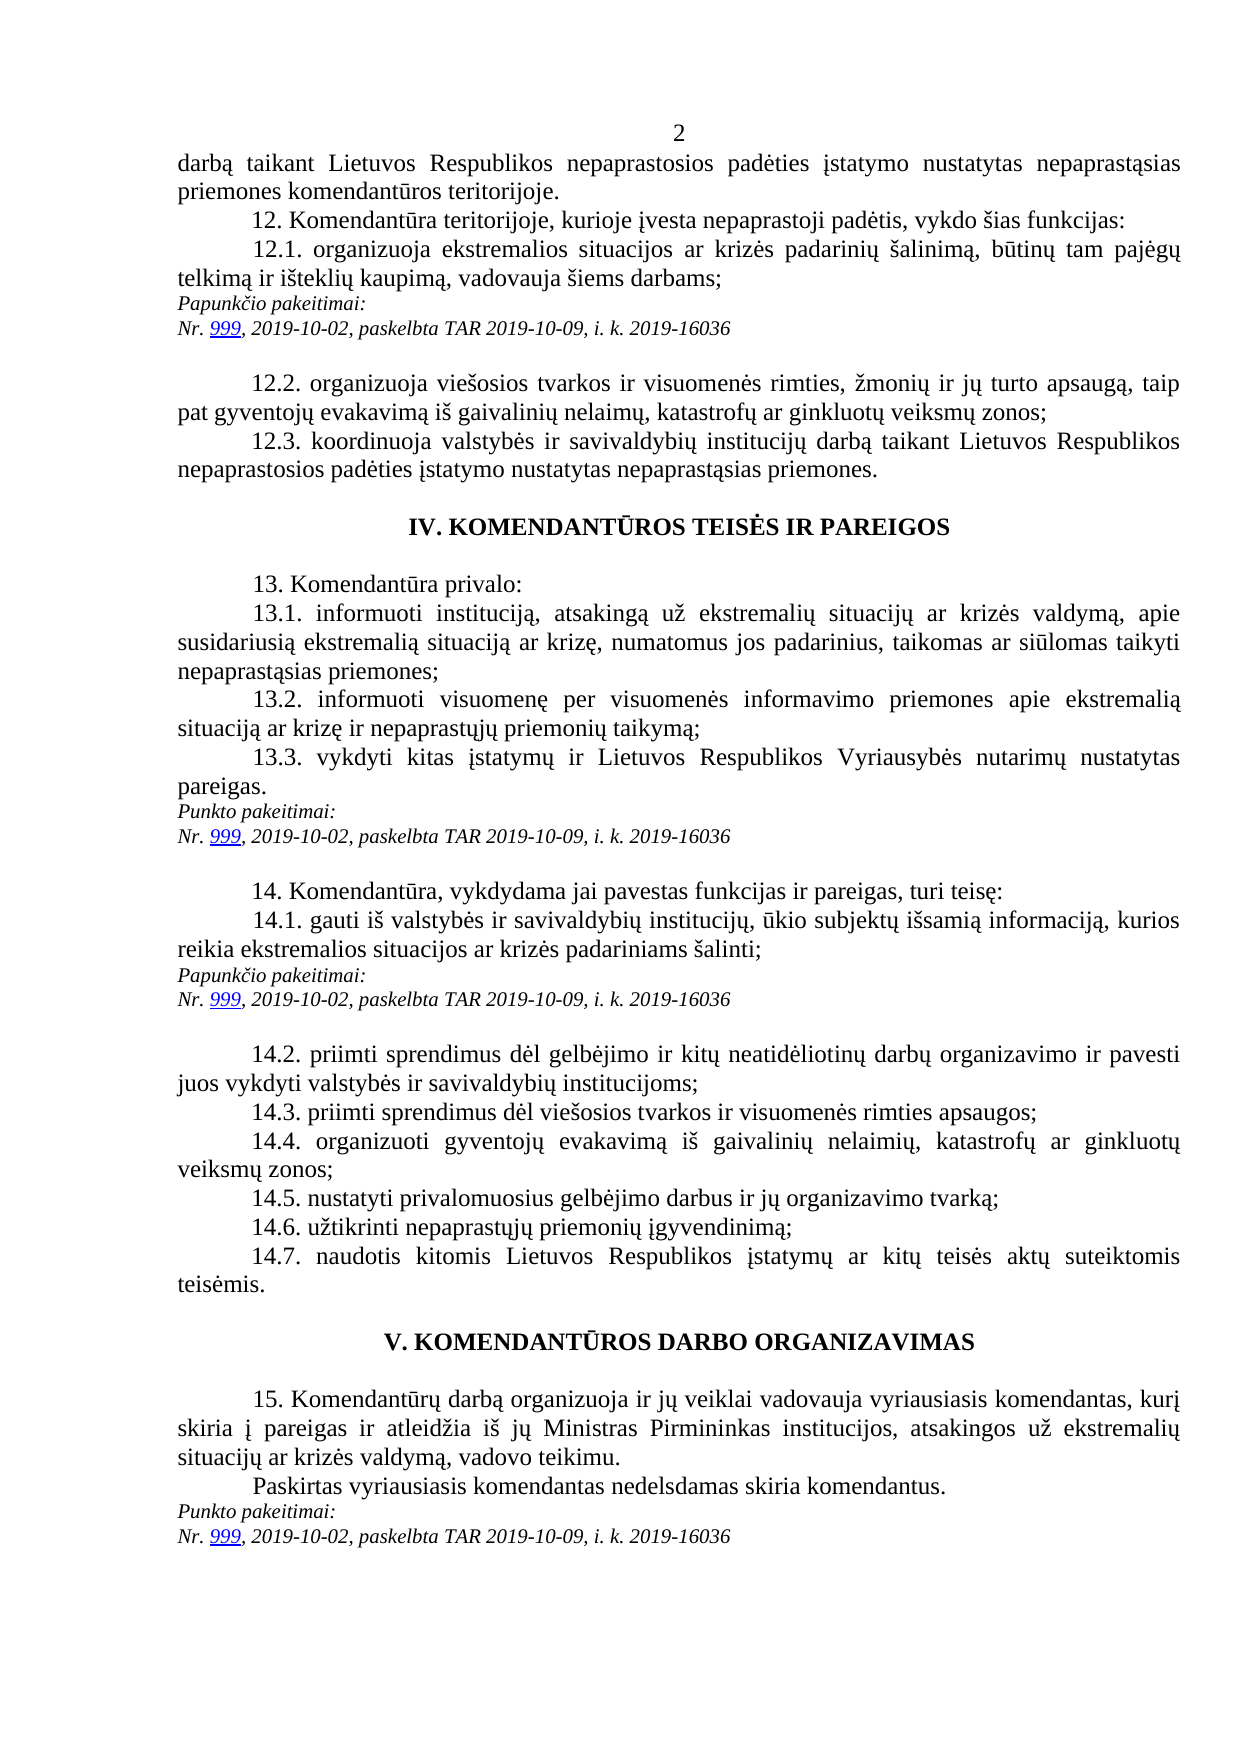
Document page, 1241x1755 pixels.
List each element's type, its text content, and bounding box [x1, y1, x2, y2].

text Paskirtas vyriausiasis komendantas nedelsdamas skiria komendantus. [177, 1471, 1181, 1499]
text Papunkčio pakeitimai: [177, 963, 1181, 987]
text Nr. 999, 2019-10-02, paskelbta TAR 2019-10-09, i. k. 2019-16036 [177, 823, 1181, 848]
text IV. KOMENDANTŪROS TEISĖS IR PAREIGOS [177, 512, 1181, 541]
text Punkto pakeitimai: [177, 799, 1181, 823]
text Nr. 999, 2019-10-02, paskelbta TAR 2019-10-09, i. k. 2019-16036 [177, 315, 1181, 339]
text darbą taikant Lietuvos Respublikos nepaprastosios padėties įstatymo nustatytas nepaprastąsias priemones komendantūros teritorijoje. [177, 148, 1181, 205]
text 15. Komendantūrų darbą organizuoja ir jų veiklai vadovauja vyriausiasis komendantas, kurį skiria į pareigas ir atleidžia iš jų Ministras Pirmininkas institucijos, atsakingos už ekstremalių situacijų ar krizės valdymą, vadovo teikimu. [177, 1384, 1181, 1471]
text 14. Komendantūra, vykdydama jai pavestas funkcijas ir pareigas, turi teisę: [177, 876, 1181, 905]
text 12.2. organizuoja viešosios tvarkos ir visuomenės rimties, žmonių ir jų turto apsaugą, taip pat gyventojų evakavimą iš gaivalinių nelaimų, katastrofų ar ginkluotų veiksmų zonos; [177, 368, 1181, 426]
text 12. Komendantūra teritorijoje, kurioje įvesta nepaprastoji padėtis, vykdo šias funkcijas: [177, 205, 1181, 234]
text 14.6. užtikrinti nepaprastųjų priemonių įgyvendinimą; [177, 1212, 1181, 1241]
text 13.3. vykdyti kitas įstatymų ir Lietuvos Respublikos Vyriausybės nutarimų nustatytas pareigas. [177, 742, 1181, 799]
text Nr. 999, 2019-10-02, paskelbta TAR 2019-10-09, i. k. 2019-16036 [177, 987, 1181, 1011]
text 12.3. koordinuoja valstybės ir savivaldybių institucijų darbą taikant Lietuvos Respublikos nepaprastosios padėties įstatymo nustatytas nepaprastąsias priemones. [177, 426, 1181, 483]
text 14.3. priimti sprendimus dėl viešosios tvarkos ir visuomenės rimties apsaugos; [177, 1097, 1181, 1126]
text 13.1. informuoti instituciją, atsakingą už ekstremalių situacijų ar krizės valdymą, apie susidariusią ekstremalią situaciją ar krizę, numatomus jos padarinius, taikomas ar siūlomas taikyti nepaprastąsias priemones; [177, 598, 1181, 684]
text 14.1. gauti iš valstybės ir savivaldybių institucijų, ūkio subjektų išsamią informaciją, kurios reikia ekstremalios situacijos ar krizės padariniams šalinti; [177, 905, 1181, 963]
text 14.2. priimti sprendimus dėl gelbėjimo ir kitų neatidėliotinų darbų organizavimo ir pavesti juos vykdyti valstybės ir savivaldybių institucijoms; [177, 1039, 1181, 1097]
text 12.1. organizuoja ekstremalios situacijos ar krizės padarinių šalinimą, būtinų tam pajėgų telkimą ir išteklių kaupimą, vadovauja šiems darbams; [177, 234, 1181, 291]
text V. KOMENDANTŪROS DARBO ORGANIZAVIMAS [177, 1327, 1181, 1356]
text Papunkčio pakeitimai: [177, 291, 1181, 315]
text 13.2. informuoti visuomenę per visuomenės informavimo priemones apie ekstremalią situaciją ar krizę ir nepaprastųjų priemonių taikymą; [177, 684, 1181, 742]
text 13. Komendantūra privalo: [177, 569, 1181, 598]
text 14.4. organizuoti gyventojų evakavimą iš gaivalinių nelaimių, katastrofų ar ginkluotų veiksmų zonos; [177, 1126, 1181, 1183]
text Nr. 999, 2019-10-02, paskelbta TAR 2019-10-09, i. k. 2019-16036 [177, 1523, 1181, 1548]
text 14.7. naudotis kitomis Lietuvos Respublikos įstatymų ar kitų teisės aktų suteiktomis teisėmis. [177, 1241, 1181, 1298]
text 14.5. nustatyti privalomuosius gelbėjimo darbus ir jų organizavimo tvarką; [177, 1183, 1181, 1212]
text Punkto pakeitimai: [177, 1499, 1181, 1523]
